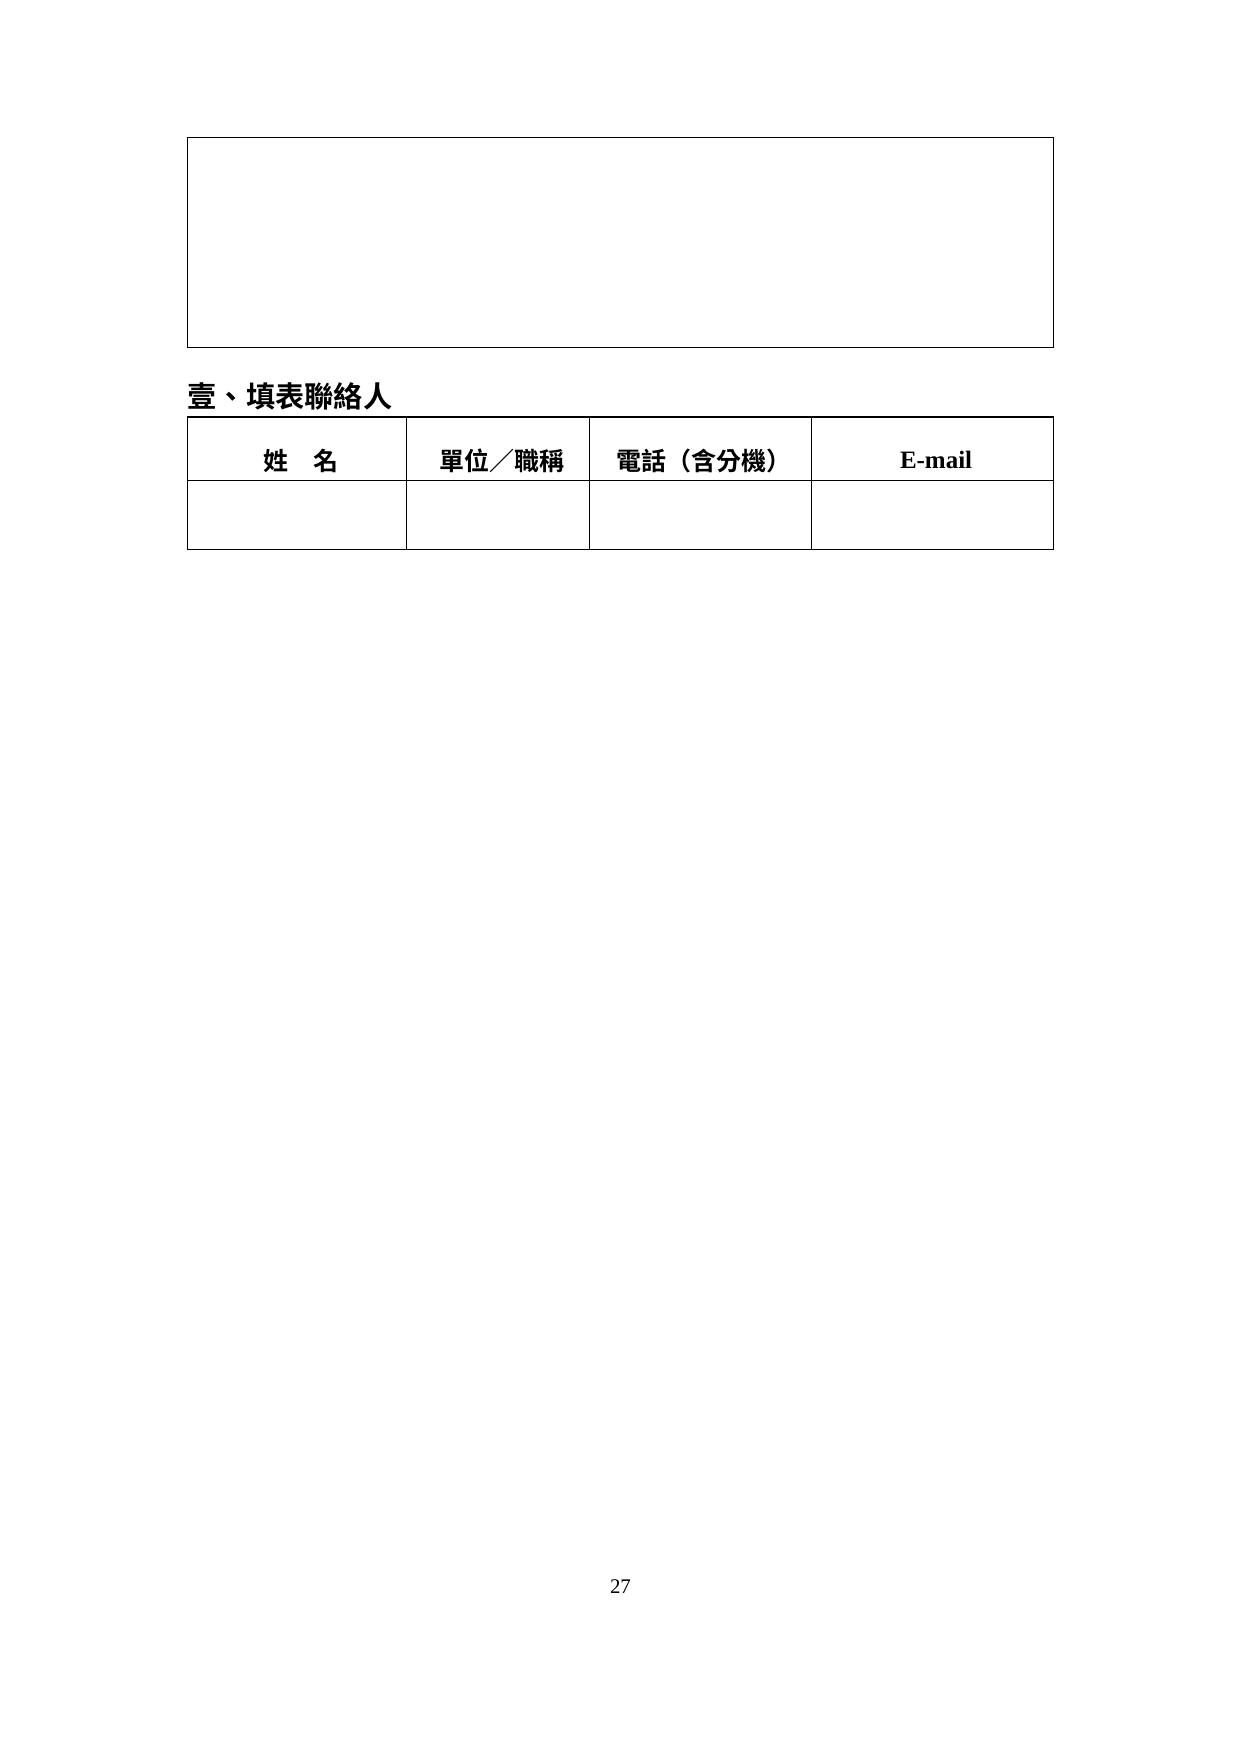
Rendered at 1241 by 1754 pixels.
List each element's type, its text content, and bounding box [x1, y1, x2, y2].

table_header [188, 138, 1053, 347]
table_header 電話（含分機） [590, 418, 811, 480]
table_cell [590, 481, 811, 549]
table_header 姓 名 [188, 418, 406, 480]
table_header 單位／職稱 [407, 418, 589, 480]
table_cell [188, 481, 406, 549]
list 填表聯絡人 [187, 366, 1053, 416]
table_cell [812, 481, 1053, 549]
table_header E-mail [812, 418, 1053, 480]
table_cell [407, 481, 589, 549]
